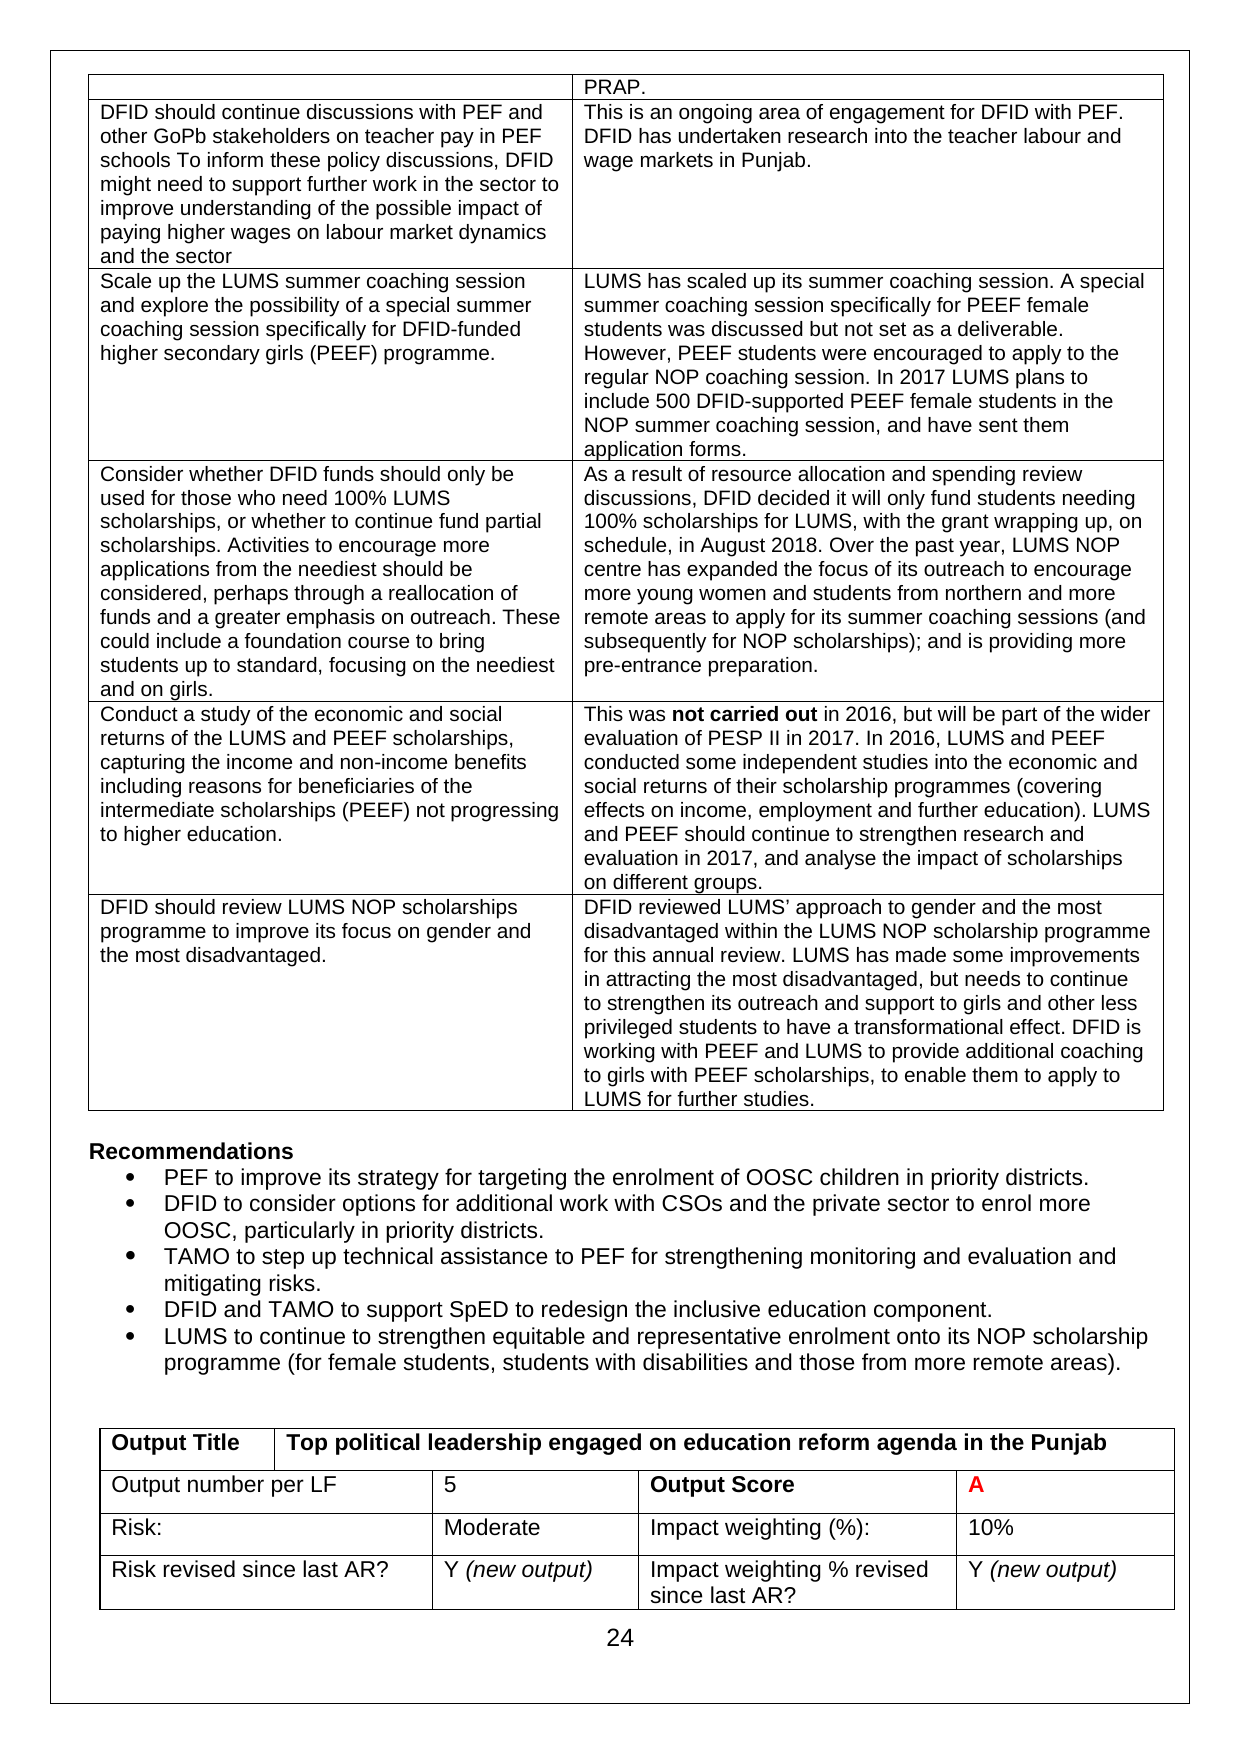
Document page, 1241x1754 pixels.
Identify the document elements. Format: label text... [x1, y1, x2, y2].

table_cell This was not carried out in 2016, but will be part of the wider evaluation of PESP II in 2017. In 2016, LUMS and PEEF conducted some independent studies into the economic and social returns of their scholarship programmes (covering effects on income, employment and further education). LUMS and PEEF should continue to strengthen research and evaluation in 2017, and analyse the impact of scholarships on different groups. [573, 702, 1163, 894]
table_cell A [957, 1471, 1174, 1512]
table_cell [89, 75, 572, 99]
table_cell This is an ongoing area of engagement for DFID with PEF. DFID has undertaken research into the teacher labour and wage markets in Punjab. [573, 100, 1163, 268]
table_cell Impact weighting (%): [639, 1514, 956, 1555]
list TAMO to step up technical assistance to PEF for strengthening monitoring and evaluation and mitigating risks. [126, 1243, 1152, 1296]
table_cell PRAP. [573, 75, 1163, 99]
table_cell DFID should continue discussions with PEF and other GoPb stakeholders on teacher pay in PEF schools To inform these policy discussions, DFID might need to support further work in the sector to improve understanding of the possible impact of paying higher wages on labour market dynamics and the sector [89, 100, 572, 268]
table_cell Output Score [639, 1471, 956, 1512]
list DFID and TAMO to support SpED to redesign the inclusive education component. [126, 1296, 1152, 1323]
table_cell Conduct a study of the economic and social returns of the LUMS and PEEF scholarships, capturing the income and non-income benefits including reasons for beneficiaries of the intermediate scholarships (PEEF) not progressing to higher education. [89, 702, 572, 894]
table_cell Consider whether DFID funds should only be used for those who need 100% LUMS scholarships, or whether to continue fund partial scholarships. Activities to encourage more applications from the neediest should be considered, perhaps through a reallocation of funds and a greater emphasis on outreach. These could include a foundation course to bring students up to standard, focusing on the neediest and on girls. [89, 461, 572, 701]
table_header Output Title [101, 1429, 274, 1470]
list LUMS to continue to strengthen equitable and representative enrolment onto its NOP scholarship programme (for female students, students with disabilities and those from more remote areas). [126, 1323, 1152, 1375]
table_cell Y (new output) [433, 1556, 638, 1608]
table_cell Output number per LF [101, 1471, 432, 1512]
table_cell Scale up the LUMS summer coaching session and explore the possibility of a special summer coaching session specifically for DFID-funded higher secondary girls (PEEF) programme. [89, 269, 572, 460]
table_cell DFID should review LUMS NOP scholarships programme to improve its focus on gender and the most disadvantaged. [89, 895, 572, 1110]
table_cell DFID reviewed LUMS’ approach to gender and the most disadvantaged within the LUMS NOP scholarship programme for this annual review. LUMS has made some improvements in attracting the most disadvantaged, but needs to continue to strengthen its outreach and support to girls and other less privileged students to have a transformational effect. DFID is working with PEEF and LUMS to provide additional coaching to girls with PEEF scholarships, to enable them to apply to LUMS for further studies. [573, 895, 1163, 1110]
table_cell 5 [433, 1471, 638, 1512]
table_cell LUMS has scaled up its summer coaching session. A special summer coaching session specifically for PEEF female students was discussed but not set as a deliverable. However, PEEF students were encouraged to apply to the regular NOP coaching session. In 2017 LUMS plans to include 500 DFID-supported PEEF female students in the NOP summer coaching session, and have sent them application forms. [573, 269, 1163, 460]
table_cell As a result of resource allocation and spending review discussions, DFID decided it will only fund students needing 100% scholarships for LUMS, with the grant wrapping up, on schedule, in August 2018. Over the past year, LUMS NOP centre has expanded the focus of its outreach to encourage more young women and students from northern and more remote areas to apply for its summer coaching sessions (and subsequently for NOP scholarships); and is providing more pre-entrance preparation. [573, 461, 1163, 701]
table_cell Risk: [101, 1514, 432, 1555]
table_cell Y (new output) [957, 1556, 1174, 1608]
table_cell Risk revised since last AR? [101, 1556, 432, 1608]
table_cell Moderate [433, 1514, 638, 1555]
text Recommendations [89, 1138, 1152, 1164]
list PEF to improve its strategy for targeting the enrolment of OOSC children in priority districts. [126, 1164, 1152, 1190]
table_header Top political leadership engaged on education reform agenda in the Punjab [275, 1429, 1174, 1470]
table_cell Impact weighting % revised since last AR? [639, 1556, 956, 1608]
table_cell 10% [957, 1514, 1174, 1555]
list DFID to consider options for additional work with CSOs and the private sector to enrol more OOSC, particularly in priority districts. [126, 1190, 1152, 1243]
